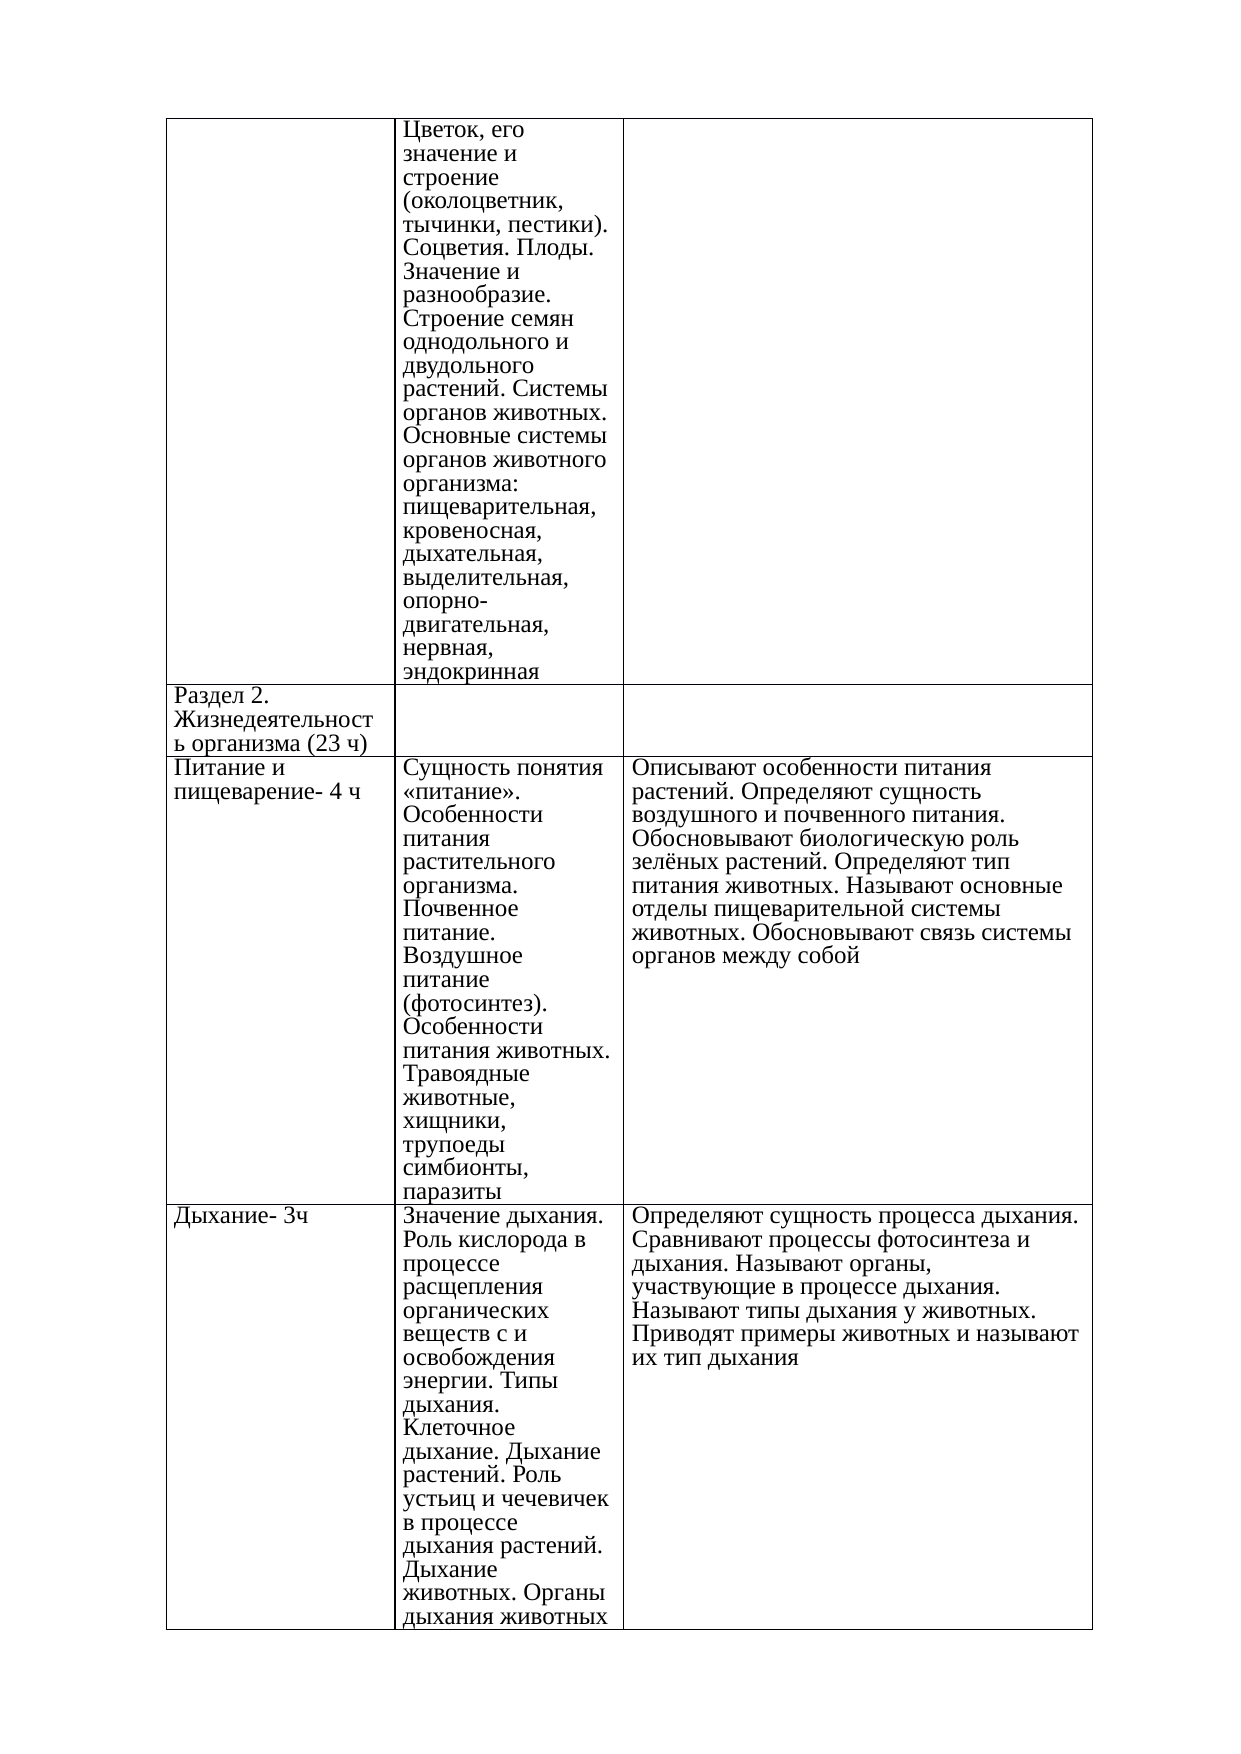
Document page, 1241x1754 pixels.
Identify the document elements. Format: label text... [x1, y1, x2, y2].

table_cell [396, 685, 623, 756]
table_cell Питание и пищеварение- 4 ч [167, 757, 394, 1204]
table_cell Сущность понятия «питание». Особенности питания растительного организма. Почвенное питание. Воздушное питание (фотосинтез). Особенности питания животных. Травоядные животные, хищники, трупоеды симбионты, паразиты [396, 757, 623, 1204]
table_cell [624, 685, 1092, 756]
table_cell Определяют сущность процесса дыхания. Сравнивают процессы фотосинтеза и дыхания. Называют органы, участвующие в процессе дыхания. Называют типы дыхания у животных. Приводят примеры животных и называют их тип дыхания [624, 1205, 1092, 1629]
table_cell Значение дыхания. Роль кислорода в процессе расщепления органических веществ с и освобождения энергии. Типы дыхания. Клеточное дыхание. Дыхание растений. Роль устьиц и чечевичек в процессе дыхания растений. Дыхание животных. Органы дыхания животных [396, 1205, 623, 1629]
table_cell Дыхание- 3ч [167, 1205, 394, 1629]
table_cell [167, 119, 394, 684]
table_cell Цветок, его значение и строение (околоцветник, тычинки, пестики). Соцветия. Плоды. Значение и разнообразие. Строение семян однодольного и двудольного растений. Системы органов животных. Основные системы органов животного организма: пищеварительная, кровеносная, дыхательная, выделительная, опорно-двигательная, нервная, эндокринная [396, 119, 623, 684]
table_cell Описывают особенности питания растений. Определяют сущность воздушного и почвенного питания. Обосновывают биологическую роль зелёных растений. Определяют тип питания животных. Называют основные отделы пищеварительной системы животных. Обосновывают связь системы органов между собой [624, 757, 1092, 1204]
table_cell [624, 119, 1092, 684]
table_cell Раздел 2. Жизнедеятельность организма (23 ч) [167, 685, 394, 756]
